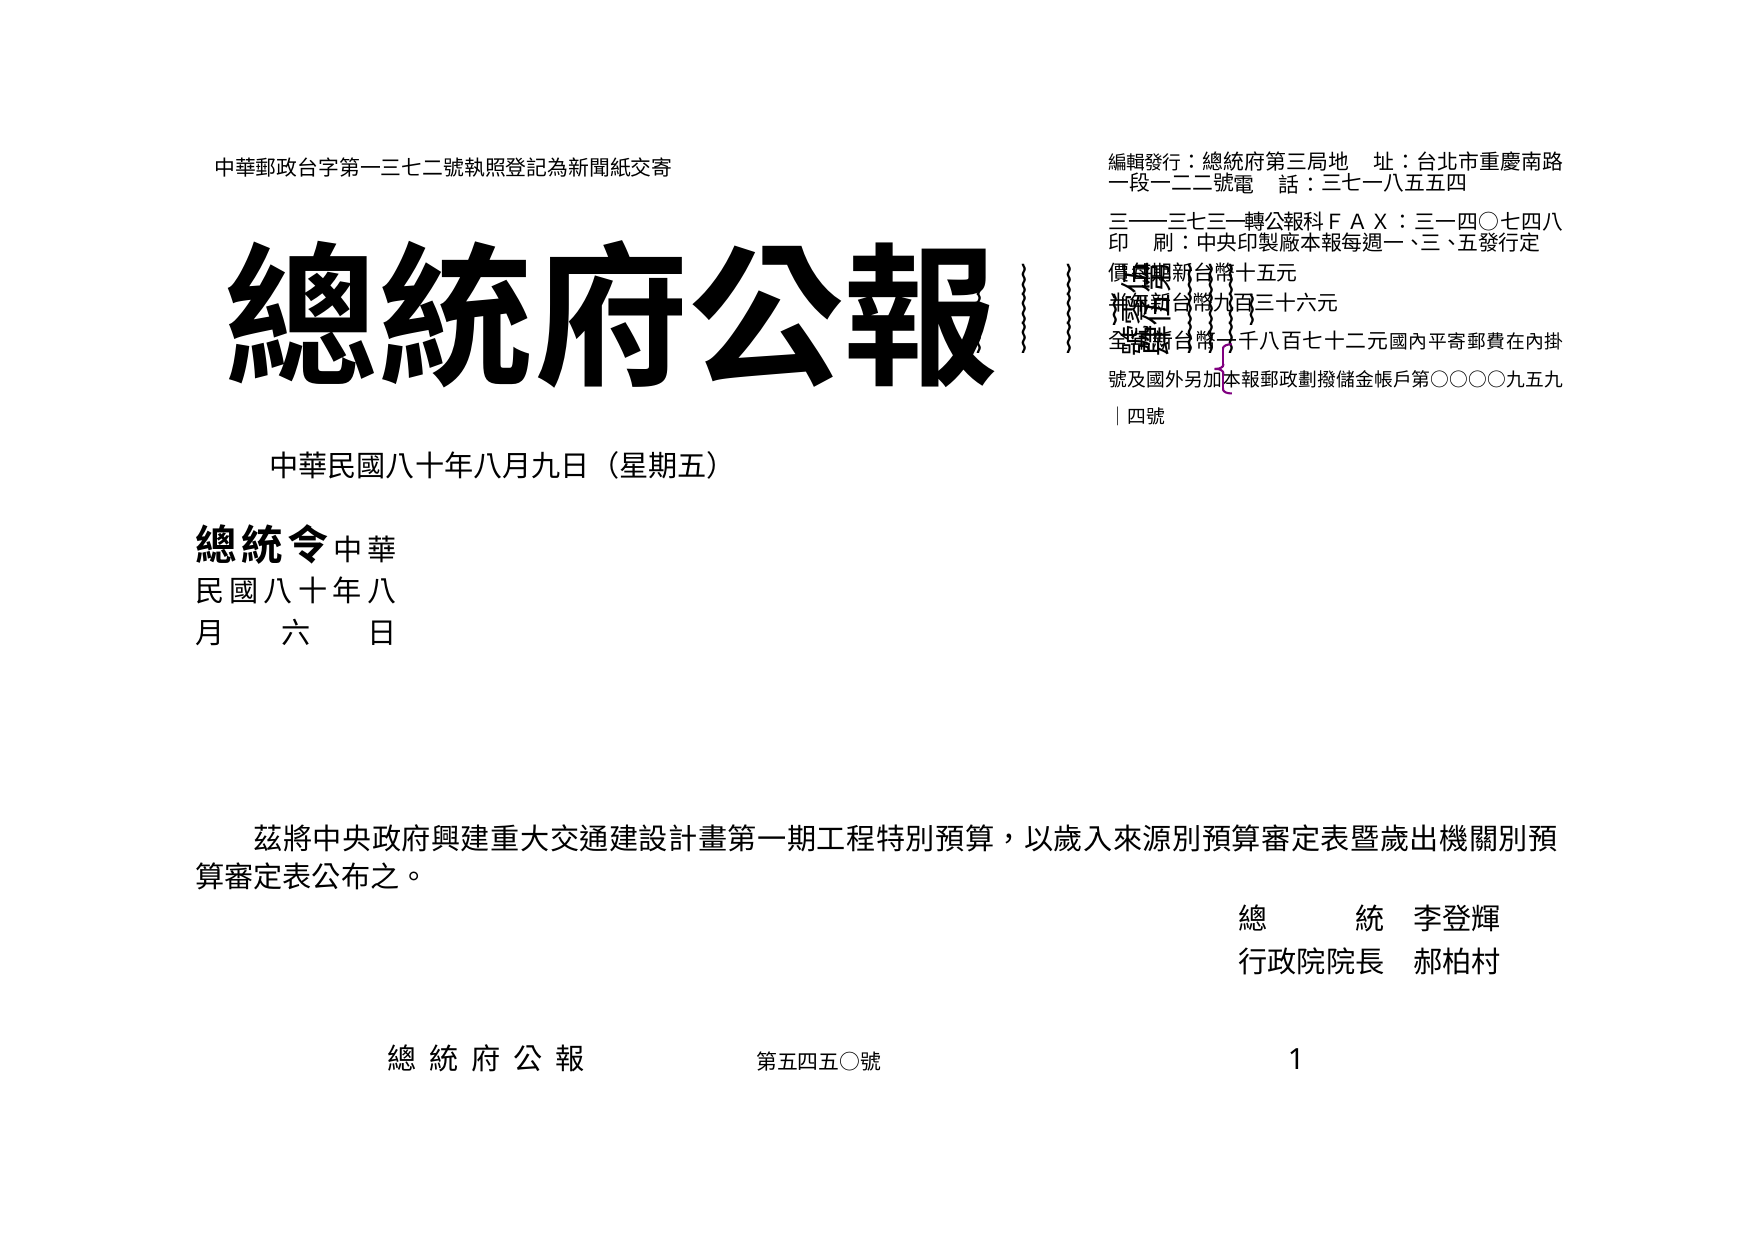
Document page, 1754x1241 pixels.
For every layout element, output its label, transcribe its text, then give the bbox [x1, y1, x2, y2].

text 行政院院長 郝柏村 [195, 942, 1501, 979]
text 總 統 李登輝 [195, 899, 1501, 937]
table_header [399, 502, 986, 819]
text 茲將中央政府興建重大交通建設計畫第一期工程特別預算，以歲入來源別預算審定表暨歲出機關別預算審定表公布之。 [195, 819, 1559, 894]
table_header 總統令中華民國八十年八月六日 [192, 502, 399, 819]
